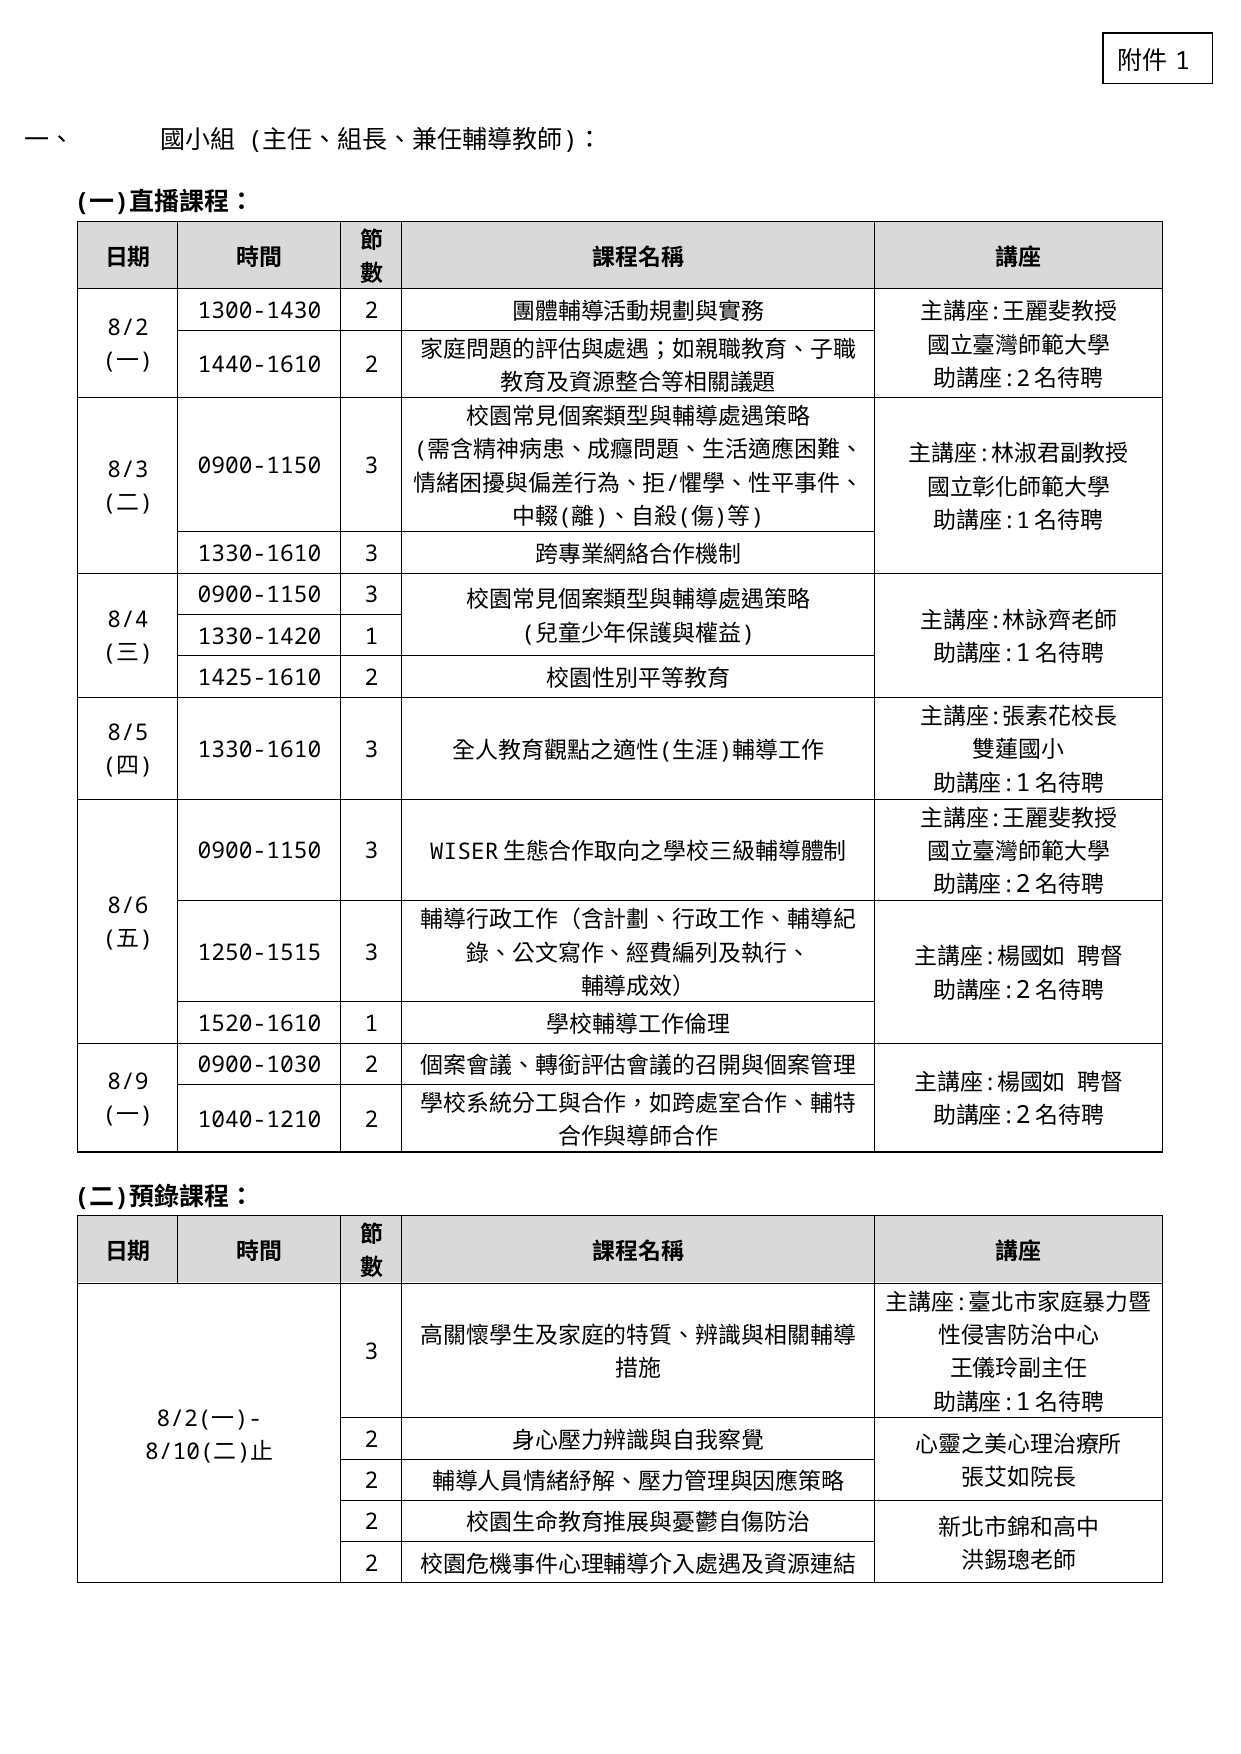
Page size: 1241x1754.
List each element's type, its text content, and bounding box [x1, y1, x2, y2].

table_cell 校園常見個案類型與輔導處遇策略 (兒童少年保護與權益) [402, 574, 874, 655]
table_cell 0900-1030 [178, 1044, 340, 1084]
table_cell 全人教育觀點之適性(生涯)輔導工作 [402, 698, 874, 798]
table_cell 心靈之美心理治療所 張艾如院長 [875, 1418, 1162, 1500]
table_cell 1425-1610 [178, 656, 340, 697]
table_cell 8/6 (五) [78, 800, 177, 1042]
table_cell 2 [341, 1418, 401, 1458]
table_cell 1330-1610 [178, 532, 340, 572]
table_cell 2 [341, 1085, 401, 1151]
table_cell 1250-1515 [178, 901, 340, 1001]
table_cell 學校系統分工與合作，如跨處室合作、輔特合作與導師合作 [402, 1085, 874, 1151]
table_cell 輔導人員情緒紓解、壓力管理與因應策略 [402, 1460, 874, 1500]
table_cell 團體輔導活動規劃與實務 [402, 289, 874, 329]
table_cell 2 [341, 289, 401, 329]
table_cell 1 [341, 615, 401, 655]
table_header 節數 [341, 1216, 401, 1282]
text (二)預錄課程： [74, 1152, 1216, 1215]
table_cell 1040-1210 [178, 1085, 340, 1151]
table_cell 新北市錦和高中 洪錫璁老師 [875, 1501, 1162, 1582]
table_header 課程名稱 [402, 1216, 874, 1282]
list 國小組 (主任、組長、兼任輔導教師)： [24, 96, 1216, 158]
table_cell 家庭問題的評估與處遇；如親職教育、子職教育及資源整合等相關議題 [402, 331, 874, 397]
table_cell 1520-1610 [178, 1002, 340, 1042]
table_header 課程名稱 [402, 222, 874, 288]
table_cell 跨專業網絡合作機制 [402, 532, 874, 572]
table_cell 2 [341, 1542, 401, 1582]
table_cell 身心壓力辨識與自我察覺 [402, 1418, 874, 1458]
table_cell 3 [341, 1284, 401, 1417]
table_cell 1330-1420 [178, 615, 340, 655]
table_cell 1300-1430 [178, 289, 340, 329]
table_cell 主講座:林淑君副教授 國立彰化師範大學 助講座:1名待聘 [875, 398, 1162, 572]
table_cell 3 [341, 574, 401, 614]
table_cell 0900-1150 [178, 800, 340, 900]
table_header 日期 [78, 1216, 177, 1282]
table_cell 主講座:楊國如 聘督 助講座:2名待聘 [875, 1044, 1162, 1151]
table_cell 1 [341, 1002, 401, 1042]
table_cell 2 [341, 1460, 401, 1500]
table_cell 2 [341, 331, 401, 397]
table_cell 主講座:王麗斐教授 國立臺灣師範大學 助講座:2名待聘 [875, 289, 1162, 397]
table_cell 主講座:張素花校長 雙蓮國小 助講座:1名待聘 [875, 698, 1162, 798]
table_cell 8/9 (一) [78, 1044, 177, 1151]
table_cell 學校輔導工作倫理 [402, 1002, 874, 1042]
table_cell 3 [341, 698, 401, 798]
table_header 時間 [178, 222, 340, 288]
table_cell 2 [341, 1044, 401, 1084]
table_cell 校園危機事件心理輔導介入處遇及資源連結 [402, 1542, 874, 1582]
table_header 節數 [341, 222, 401, 288]
table_header 時間 [178, 1216, 340, 1282]
table_cell 1440-1610 [178, 331, 340, 397]
table_cell 2 [341, 1501, 401, 1541]
table_cell 8/3 (二) [78, 398, 177, 572]
table_cell 8/2(一)- 8/10(二)止 [78, 1284, 340, 1582]
table_cell 高關懷學生及家庭的特質、辨識與相關輔導措施 [402, 1284, 874, 1417]
table_header 日期 [78, 222, 177, 288]
table_cell 校園生命教育推展與憂鬱自傷防治 [402, 1501, 874, 1541]
table_cell 主講座:林詠齊老師 助講座:1名待聘 [875, 574, 1162, 697]
table_cell 3 [341, 901, 401, 1001]
table_cell 輔導行政工作（含計劃、行政工作、輔導紀錄、公文寫作、經費編列及執行、 輔導成效） [402, 901, 874, 1001]
table_cell 3 [341, 532, 401, 572]
text (一)直播課程： [74, 158, 1216, 221]
table_cell 主講座:王麗斐教授 國立臺灣師範大學 助講座:2名待聘 [875, 800, 1162, 900]
table_cell WISER生態合作取向之學校三級輔導體制 [402, 800, 874, 900]
table_cell 校園常見個案類型與輔導處遇策略 (需含精神病患、成癮問題、生活適應困難、情緒困擾與偏差行為、拒/懼學、性平事件、中輟(離)、自殺(傷)等) [402, 398, 874, 531]
table_header 講座 [875, 1216, 1162, 1282]
table_cell 主講座:臺北市家庭暴力暨 性侵害防治中心 王儀玲副主任 助講座:1名待聘 [875, 1284, 1162, 1417]
table_cell 8/2 (一) [78, 289, 177, 397]
table_cell 2 [341, 656, 401, 697]
table_cell 3 [341, 398, 401, 531]
table_cell 校園性別平等教育 [402, 656, 874, 697]
table_cell 主講座:楊國如 聘督 助講座:2名待聘 [875, 901, 1162, 1042]
table_cell 8/5 (四) [78, 698, 177, 798]
table_cell 8/4 (三) [78, 574, 177, 697]
table_cell 1330-1610 [178, 698, 340, 798]
table_cell 個案會議、轉銜評估會議的召開與個案管理 [402, 1044, 874, 1084]
table_header 講座 [875, 222, 1162, 288]
table_cell 0900-1150 [178, 398, 340, 531]
table_cell 0900-1150 [178, 574, 340, 614]
table_cell 3 [341, 800, 401, 900]
